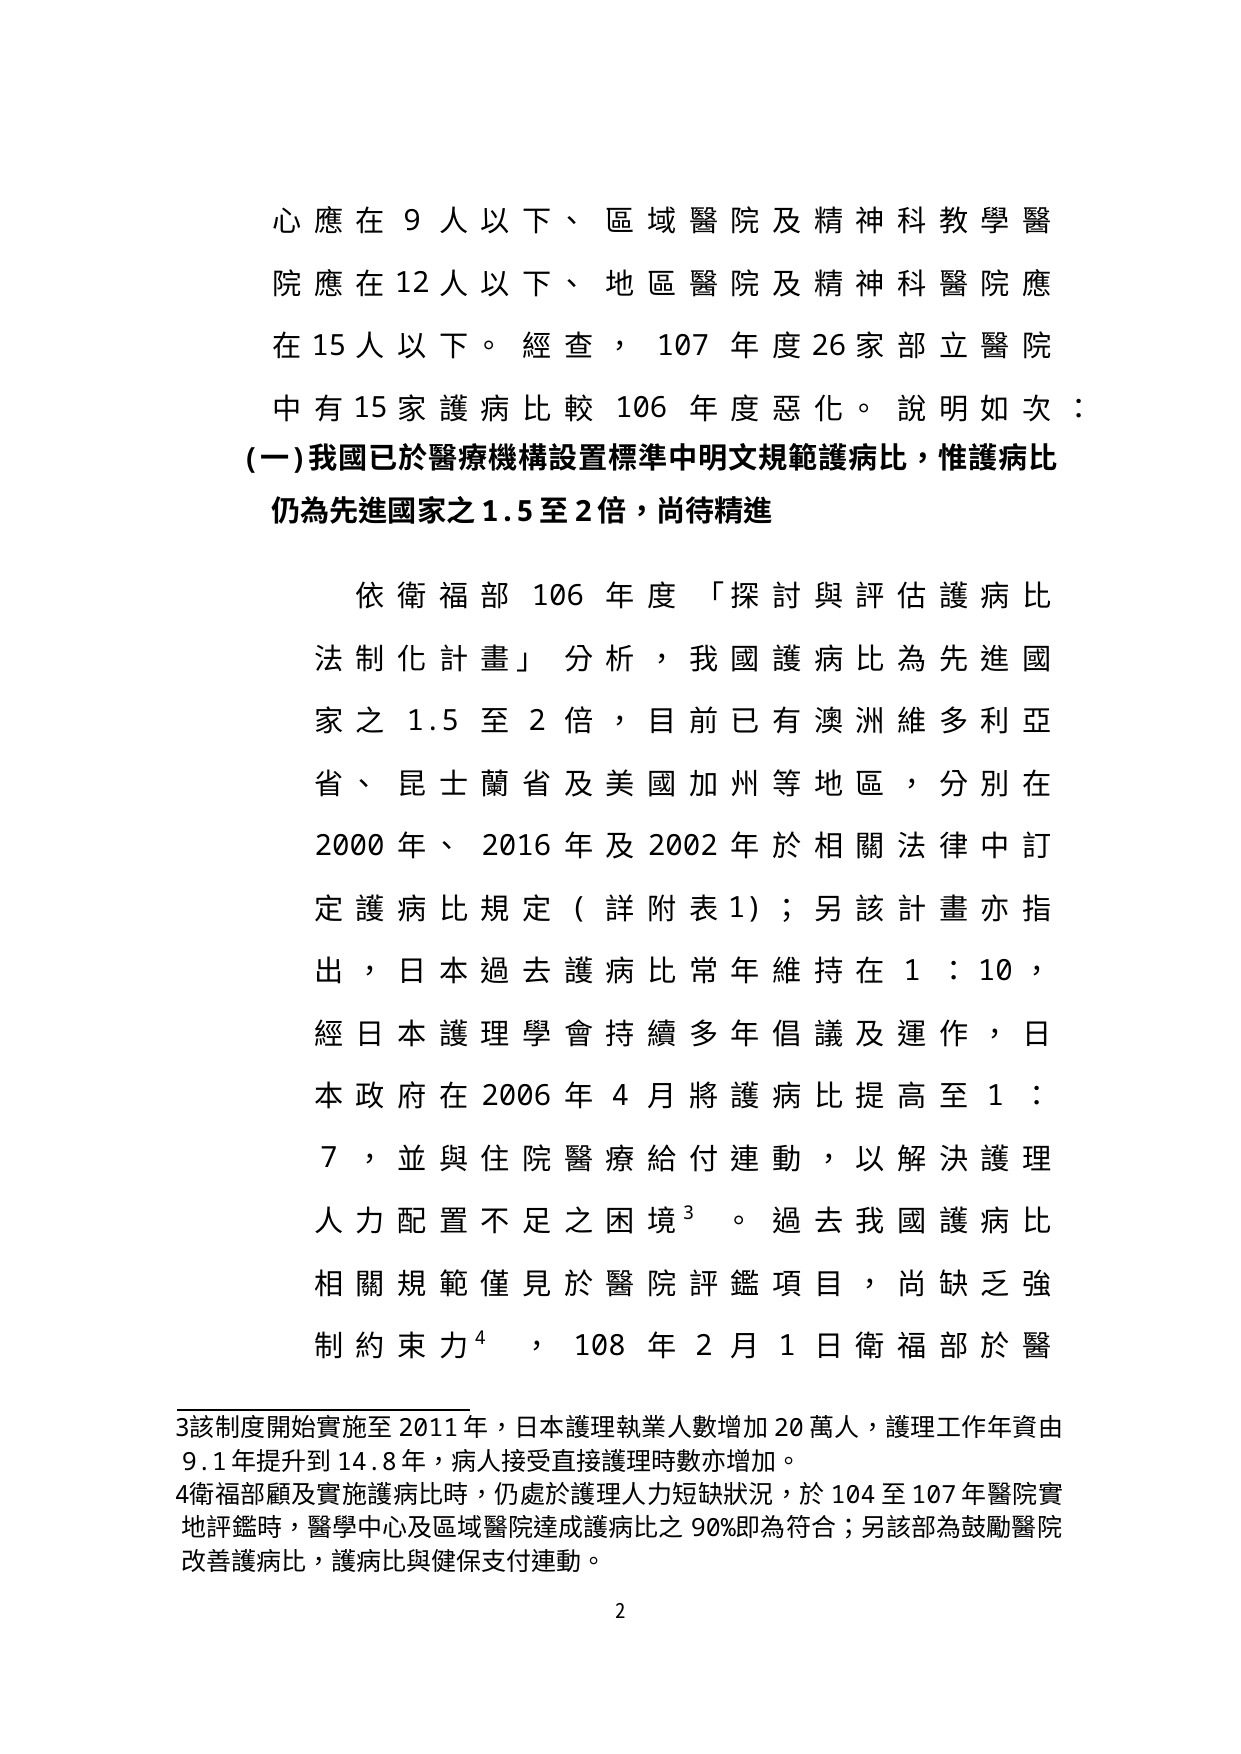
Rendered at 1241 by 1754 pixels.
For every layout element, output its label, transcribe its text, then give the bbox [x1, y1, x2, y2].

text 衛福部顧及實施護病比時，仍處於護理人力短缺狀況，於104至107年醫院實地評鑑時，醫學中心及區域醫院達成護病比之90%即為符合；另該部為鼓勵醫院改善護病比，護病比與健保支付連動。 [174, 1477, 1063, 1577]
text 依衛福部106年度「探討與評估護病比法制化計畫」分析，我國護病比為先進國家之1.5至2倍，目前已有澳洲維多利亞省、昆士蘭省及美國加州等地區，分別在2000年、2016年及2002年於相關法律中訂定護病比規定(詳附表1)；另該計畫亦指出，日本過去護病比常年維持在1：10，經日本護理學會持續多年倡議及運作，日本政府在2006年4月將護病比提高至1：7，並與住院醫療給付連動，以解決護理人力配置不足之困境。過去我國護病比相關規範僅見於醫院評鑑項目，尚缺乏強制約束力，108年2月1日衛福部於醫療機構設置標準增訂護病比規範(同年5月1日施行)，始提升至法規命令位階，惟護病比僅維持與先前醫院評鑑相同基準，與鄰國日本之護病比1:7相較，我國護病比顯屬偏高，且對照美國加州、澳洲維多利亞省及昆士蘭省之護病比，我國現行護病比之採計方式並無細緻區分科別與班別，均尚待精進。 [271, 552, 1058, 1365]
text 醫療藥品基金之設立目的之一為提升醫療服務品質，而護病比係規範醫院護理人員照護病人之比例，除攸關護理人員勞動條件之合理性與留任意願，亦連帶影響其照護服務品質，並直接影響病人安全。我國護病比於104年正式納入醫院評鑑項目，並為醫院評鑑重點，護病比基準分別為醫學中心1：9、區域醫院為1：12、地區醫院為1：15。衛福部107年起推動護病比入法，108年2月1日於醫療機構設置標準中增訂護病比相關規範，該設置標準第12條之1明定每一護理人員照護之病人人數，於醫學中心應在9人以下、區域醫院及精神科教學醫院應在12人以下、地區醫院及精神科醫院應在15人以下。經查，107年度26家部立醫院中有15家護病比較106年度惡化。說明如次： [242, 177, 1058, 427]
text (一)我國已於醫療機構設置標準中明文規範護病比，惟護病比仍為先進國家之1.5至2倍，尚待精進 [242, 427, 1058, 531]
text 該制度開始實施至2011年，日本護理執業人數增加20萬人，護理工作年資由9.1年提升到14.8年，病人接受直接護理時數亦增加。 [174, 1410, 1063, 1477]
